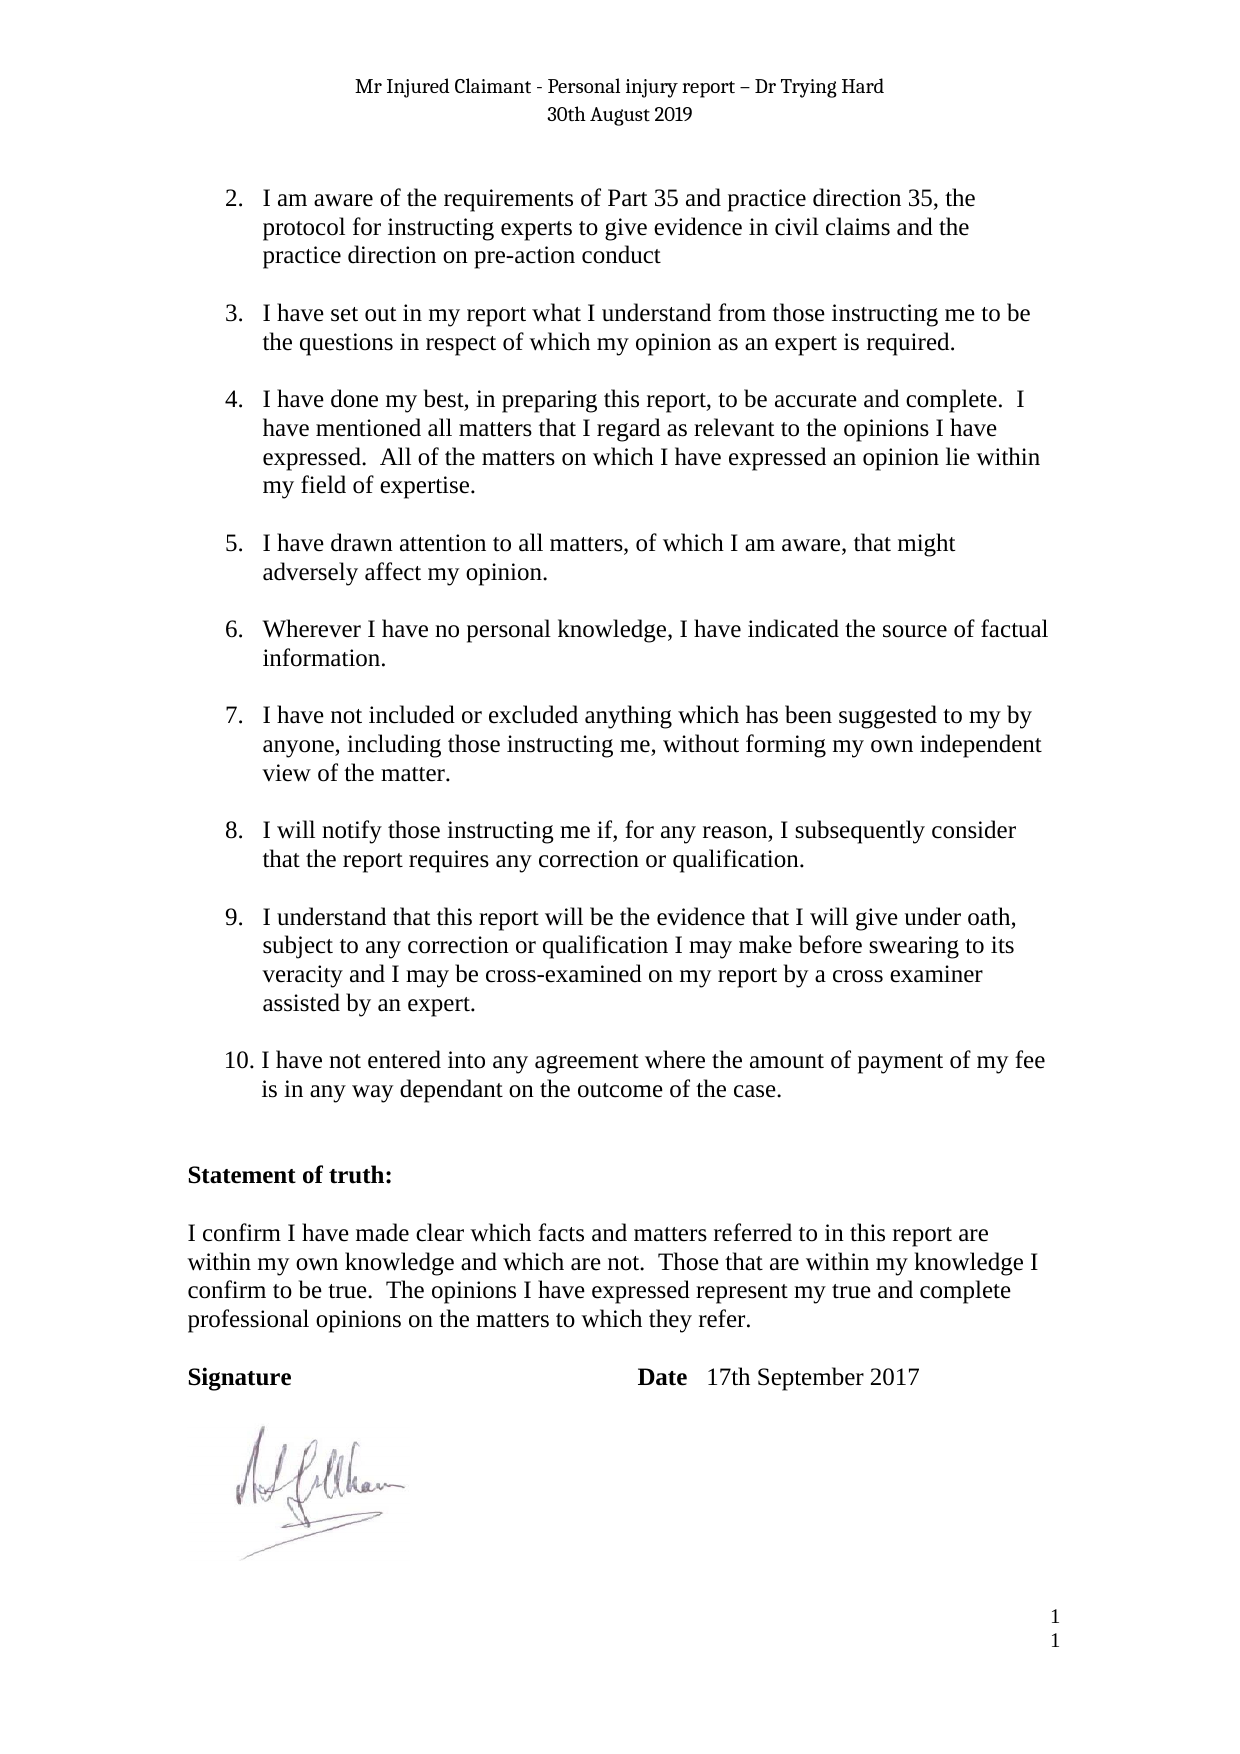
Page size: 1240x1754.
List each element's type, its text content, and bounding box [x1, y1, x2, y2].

text 4. I have done my best, in preparing this report, to be accurate and complete. I have mentioned all matters that I regard as relevant to the opinions I have expressed. All of the matters on which I have expressed an opinion lie within my field of expertise. [225, 384, 1052, 499]
text 3. I have set out in my report what I understand from those instructing me to be the questions in respect of which my opinion as an expert is required. [225, 298, 1052, 355]
text 9. I understand that this report will be the evidence that I will give under oath, subject to any correction or qualification I may make before swearing to its veracity and I may be cross-examined on my report by a cross examiner assisted by an expert. [225, 902, 1052, 1017]
text 5. I have drawn attention to all matters, of which I am aware, that might adversely affect my opinion. [225, 528, 1052, 585]
text Signature Date 17th September 2017 [187, 1362, 1052, 1390]
text I confirm I have made clear which facts and matters referred to in this report are within my own knowledge and which are not. Those that are within my knowledge I confirm to be true. The opinions I have expressed represent my true and complete professional opinions on the matters to which they refer. [187, 1218, 1052, 1333]
text 8. I will notify those instructing me if, for any reason, I subsequently consider that the report requires any correction or qualification. [225, 815, 1052, 873]
text 6. Wherever I have no personal knowledge, I have indicated the source of factual information. [225, 614, 1052, 672]
text 2. I am aware of the requirements of Part 35 and practice direction 35, the protocol for instructing experts to give evidence in civil claims and the practice direction on pre-action conduct [225, 183, 1052, 269]
text Statement of truth: [187, 1160, 1052, 1189]
text 7. I have not included or excluded anything which has been suggested to my by anyone, including those instructing me, without forming my own independent view of the matter. [225, 700, 1052, 787]
text 10. I have not entered into any agreement where the amount of payment of my fee is in any way dependant on the outcome of the case. [223, 1045, 1052, 1103]
